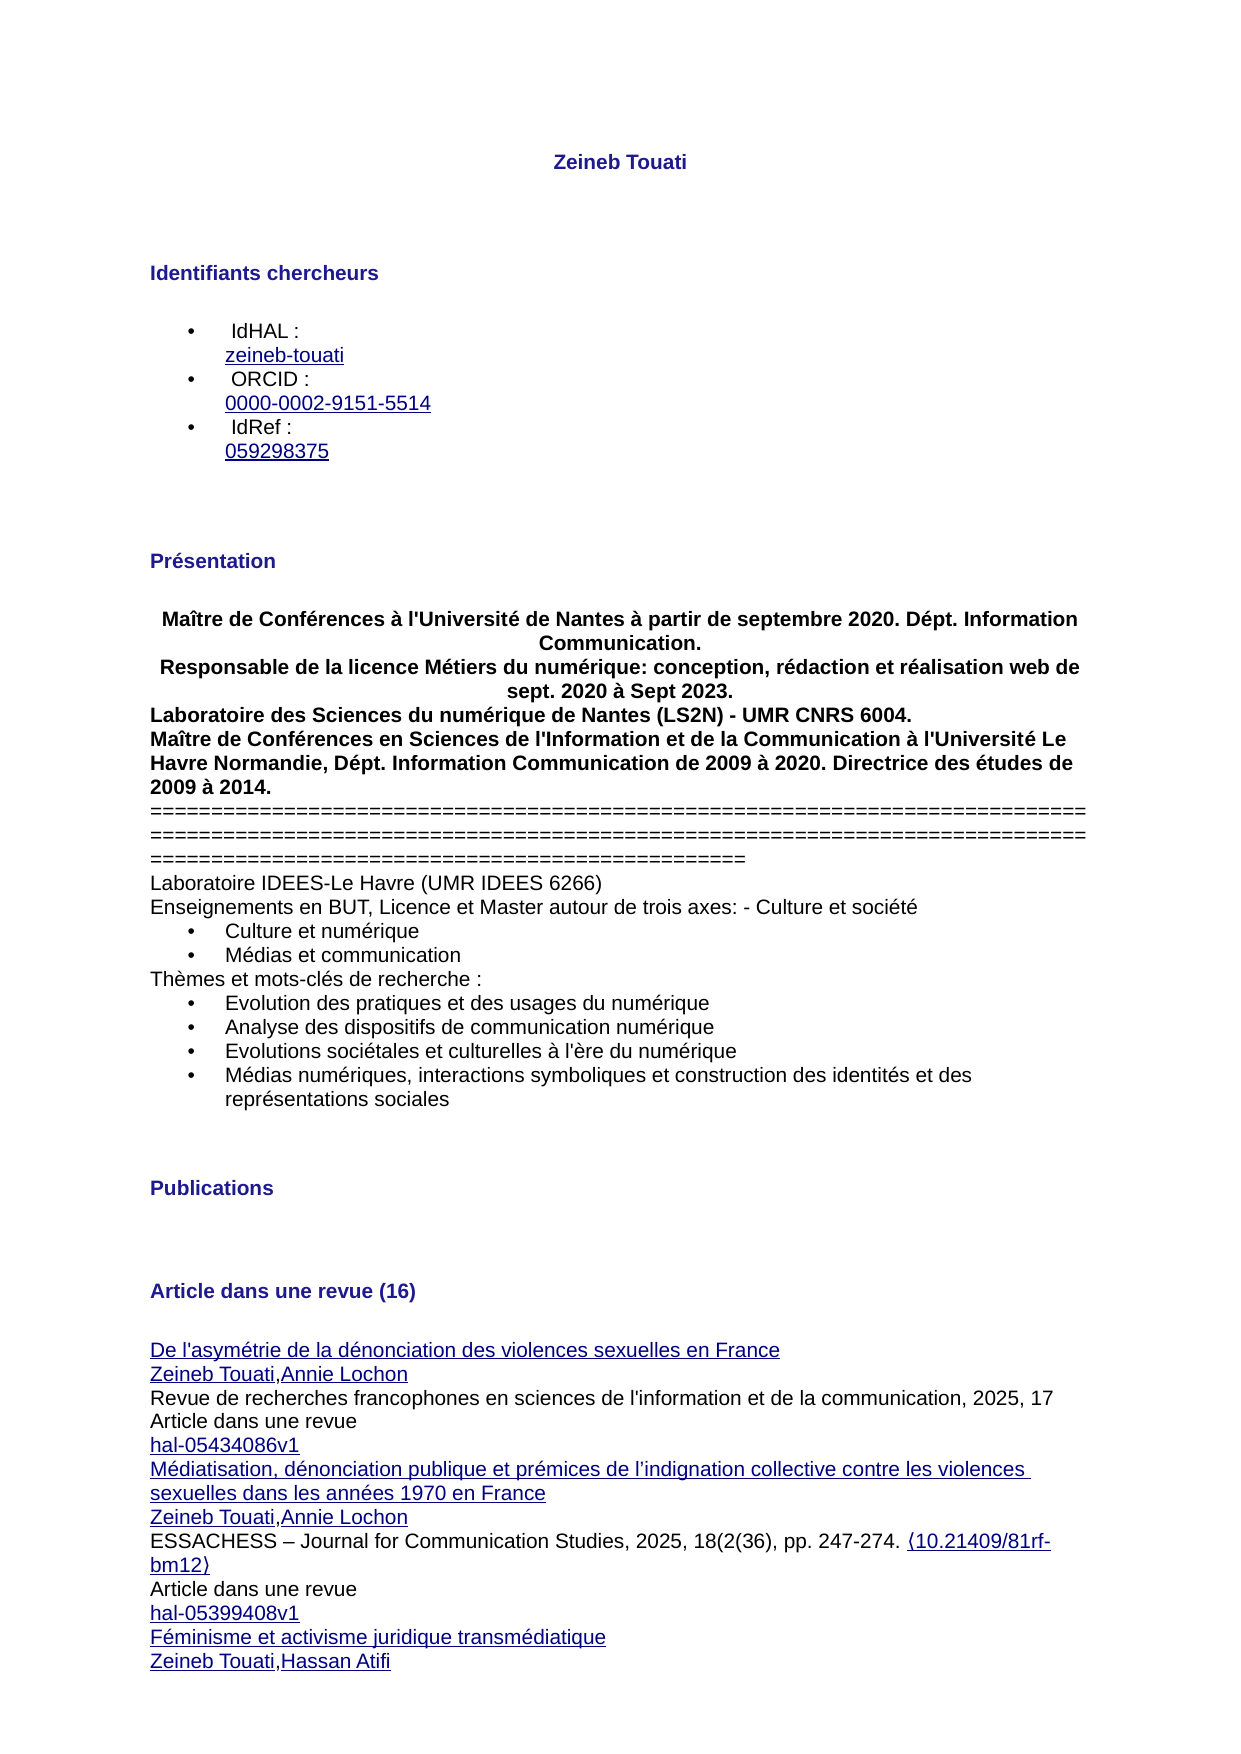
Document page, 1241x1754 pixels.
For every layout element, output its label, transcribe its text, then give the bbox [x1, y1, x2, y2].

subtitle Publications [150, 1176, 1090, 1200]
subtitle Zeineb Touati [150, 150, 1090, 174]
text Laboratoire des Sciences du numérique de Nantes (LS2N) - UMR CNRS 6004. [150, 703, 1090, 727]
subtitle Identifiants chercheurs [150, 260, 1090, 284]
list Evolutions sociétales et culturelles à l'ère du numérique [187, 1038, 1090, 1062]
subtitle Présentation [150, 549, 1090, 573]
list 0000-0002-9151-5514 [187, 391, 1090, 414]
table_header De l'asymétrie de la dénonciation des violences sexuelles en France Zeineb Touati,Annie Lochon Revue de recherches francophones en sciences de l'information et de la communication, 2025, 17 Article dans une revue hal-05434086v1 [150, 1338, 1090, 1457]
table_cell Médiatisation, dénonciation publique et prémices de l’indignation collective contre les violences sexuelles dans les années 1970 en France Zeineb Touati,Annie Lochon ESSACHESS – Journal for Communication Studies, 2025, 18(2(36), pp. 247-274. ⟨10.21409/81rf-bm12⟩ Article dans une revue hal-05399408v1 [150, 1457, 1090, 1625]
subtitle Maître de Conférences à l'Université de Nantes à partir de septembre 2020. Dépt. Information Communication. [150, 607, 1090, 655]
text Thèmes et mots-clés de recherche : [150, 967, 1090, 991]
list Médias numériques, interactions symboliques et construction des identités et des représentations sociales [187, 1062, 1090, 1110]
table_cell Féminisme et activisme juridique transmédiatique Zeineb Touati,Hassan Atifi [150, 1625, 1090, 1673]
list Médias et communication [187, 943, 1090, 967]
list ORCID : [187, 367, 1090, 391]
text =========================================================================================================================================================================================================== [150, 799, 1090, 871]
subtitle Article dans une revue (16) [150, 1279, 1090, 1303]
list Analyse des dispositifs de communication numérique [187, 1014, 1090, 1038]
text Laboratoire IDEES-Le Havre (UMR IDEES 6266) [150, 871, 1090, 895]
list IdHAL : [187, 319, 1090, 343]
list Culture et numérique [187, 919, 1090, 943]
list 059298375 [187, 438, 1090, 462]
subtitle Responsable de la licence Métiers du numérique: conception, rédaction et réalisation web de sept. 2020 à Sept 2023. [150, 655, 1090, 703]
list zeineb-touati [187, 343, 1090, 367]
text Maître de Conférences en Sciences de l'Information et de la Communication à l'Université Le Havre Normandie, Dépt. Information Communication de 2009 à 2020. Directrice des études de 2009 à 2014. [150, 727, 1090, 799]
text Enseignements en BUT, Licence et Master autour de trois axes: - Culture et société [150, 895, 1090, 919]
list IdRef : [187, 414, 1090, 438]
list Evolution des pratiques et des usages du numérique [187, 991, 1090, 1014]
